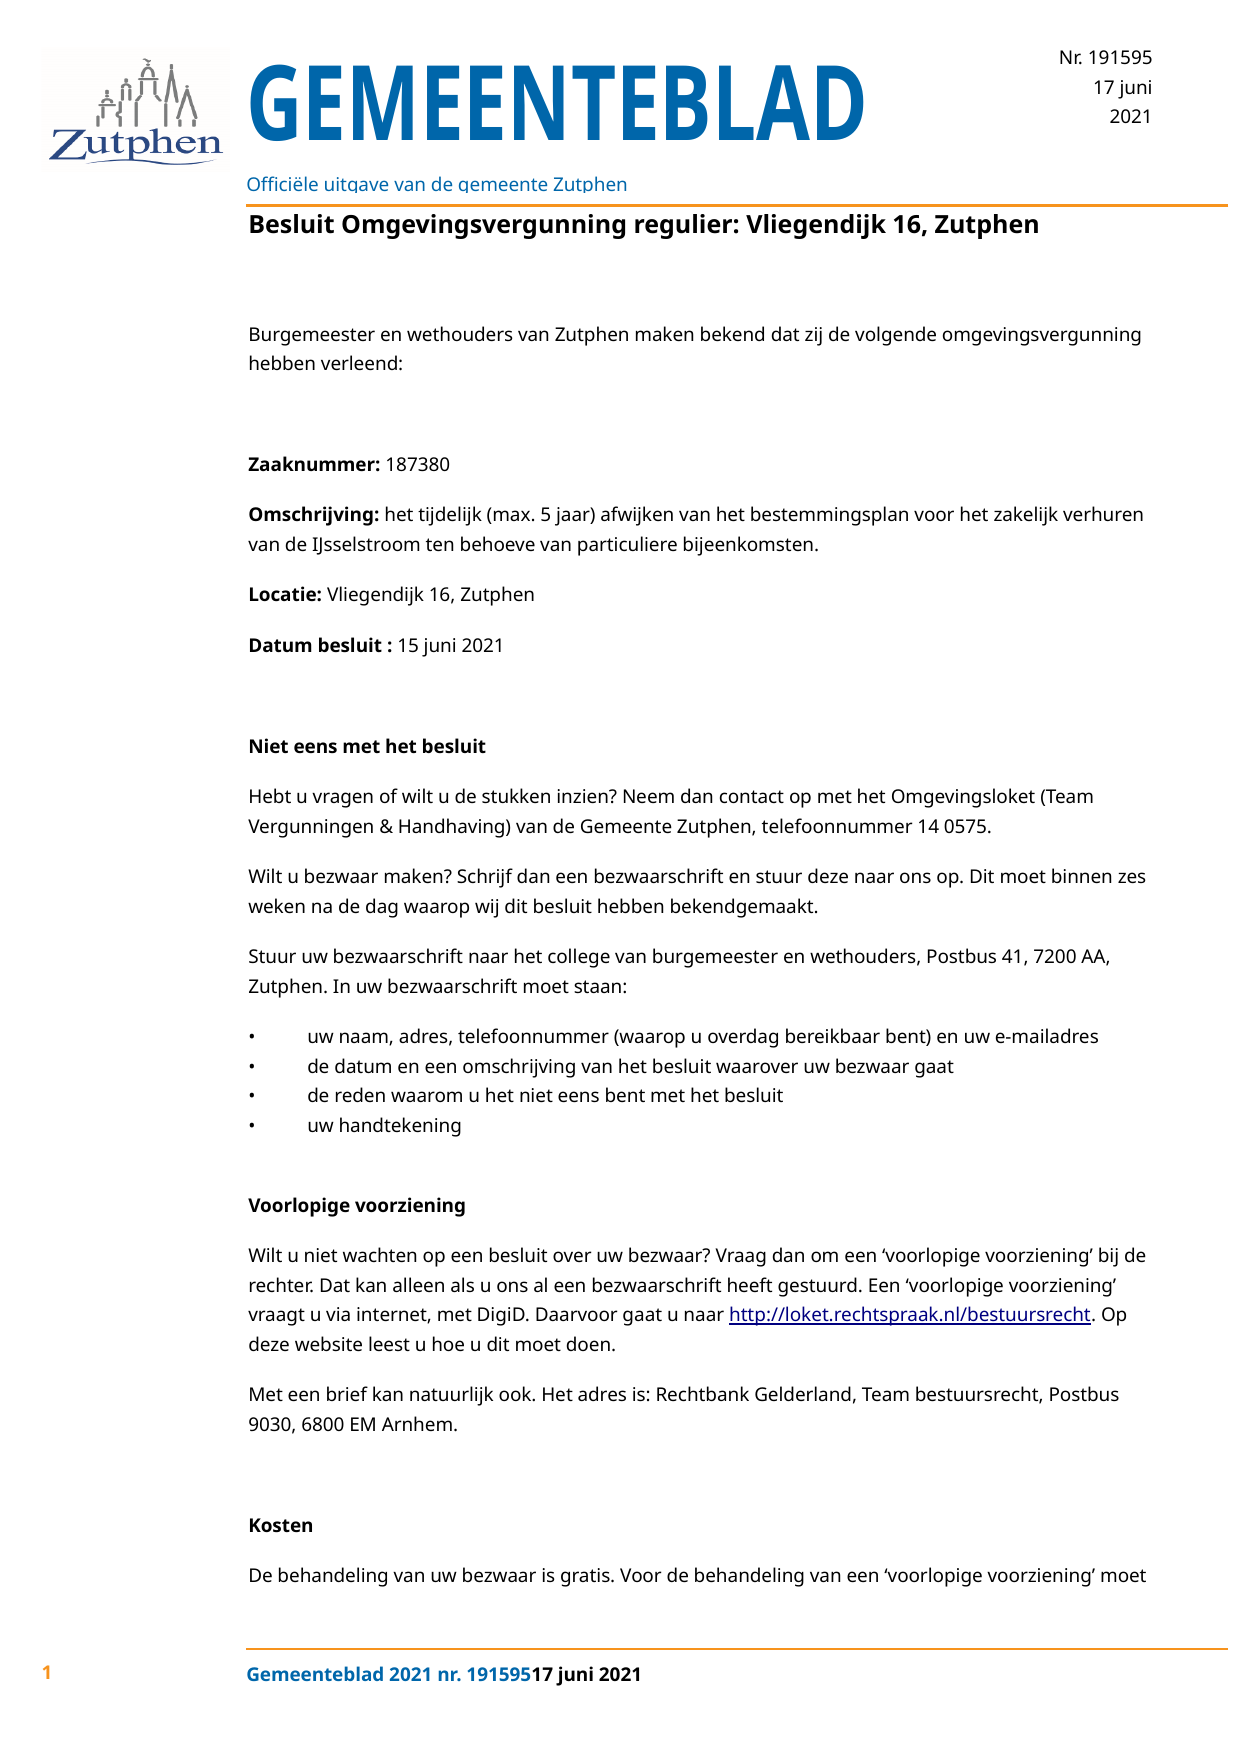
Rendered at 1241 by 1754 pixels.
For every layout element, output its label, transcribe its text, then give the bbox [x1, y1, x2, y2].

text Wilt u bezwaar maken? Schrijf dan een bezwaarschrift en stuur deze naar ons op. Dit moet binnen zes weken na de dag waarop wij dit besluit hebben bekendgemaakt. [248, 863, 1152, 918]
text Wilt u niet wachten op een besluit over uw bezwaar? Vraag dan om een ‘voorlopige voorziening’ bij de rechter. Dat kan alleen als u ons al een bezwaarschrift heeft gestuurd. Een ‘voorlopige voorziening’ vraagt u via internet, met DigiD. Daarvoor gaat u naar http://loket.rechtspraak.nl/bestuursrecht. Op deze website leest u hoe u dit moet doen. [248, 1242, 1152, 1357]
list de reden waarom u het niet eens bent met het besluit [248, 1082, 1152, 1108]
text Stuur uw bezwaarschrift naar het college van burgemeester en wethouders, Postbus 41, 7200 AA, Zutphen. In uw bezwaarschrift moet staan: [248, 943, 1152, 998]
text Voorlopige voorziening [248, 1192, 1152, 1218]
list uw handtekening [248, 1112, 1152, 1138]
text De behandeling van uw bezwaar is gratis. Voor de behandeling van een ‘voorlopige voorziening’ moet [248, 1562, 1152, 1588]
text Met een brief kan natuurlijk ook. Het adres is: Rechtbank Gelderland, Team bestuursrecht, Postbus 9030, 6800 EM Arnhem. [248, 1382, 1152, 1437]
picture [41, 47, 231, 172]
list uw naam, adres, telefoonnummer (waarop u overdag bereikbaar bent) en uw e-mailadres [248, 1023, 1152, 1049]
text Omschrijving: het tijdelijk (max. 5 jaar) afwijken van het bestemmingsplan voor het zakelijk verhuren van de IJsselstroom ten behoeve van particuliere bijeenkomsten. [248, 502, 1152, 557]
text Hebt u vragen of wilt u de stukken inzien? Neem dan contact op met het Omgevingsloket (Team Vergunningen & Handhaving) van de Gemeente Zutphen, telefoonnummer 14 0575. [248, 783, 1152, 838]
list de datum en een omschrijving van het besluit waarover uw bezwaar gaat [248, 1053, 1152, 1078]
text Burgemeester en wethouders van Zutphen maken bekend dat zij de volgende omgevingsvergunning hebben verleend: [248, 321, 1152, 376]
text Locatie: Vliegendijk 16, Zutphen [248, 582, 1152, 607]
text Zaaknummer: 187380 [248, 451, 1152, 477]
text Datum besluit : 15 juni 2021 [248, 632, 1152, 658]
text Kosten [248, 1512, 1152, 1538]
text Niet eens met het besluit [248, 733, 1152, 758]
text Besluit Omgevingsvergunning regulier: Vliegendijk 16, Zutphen [248, 207, 1152, 241]
